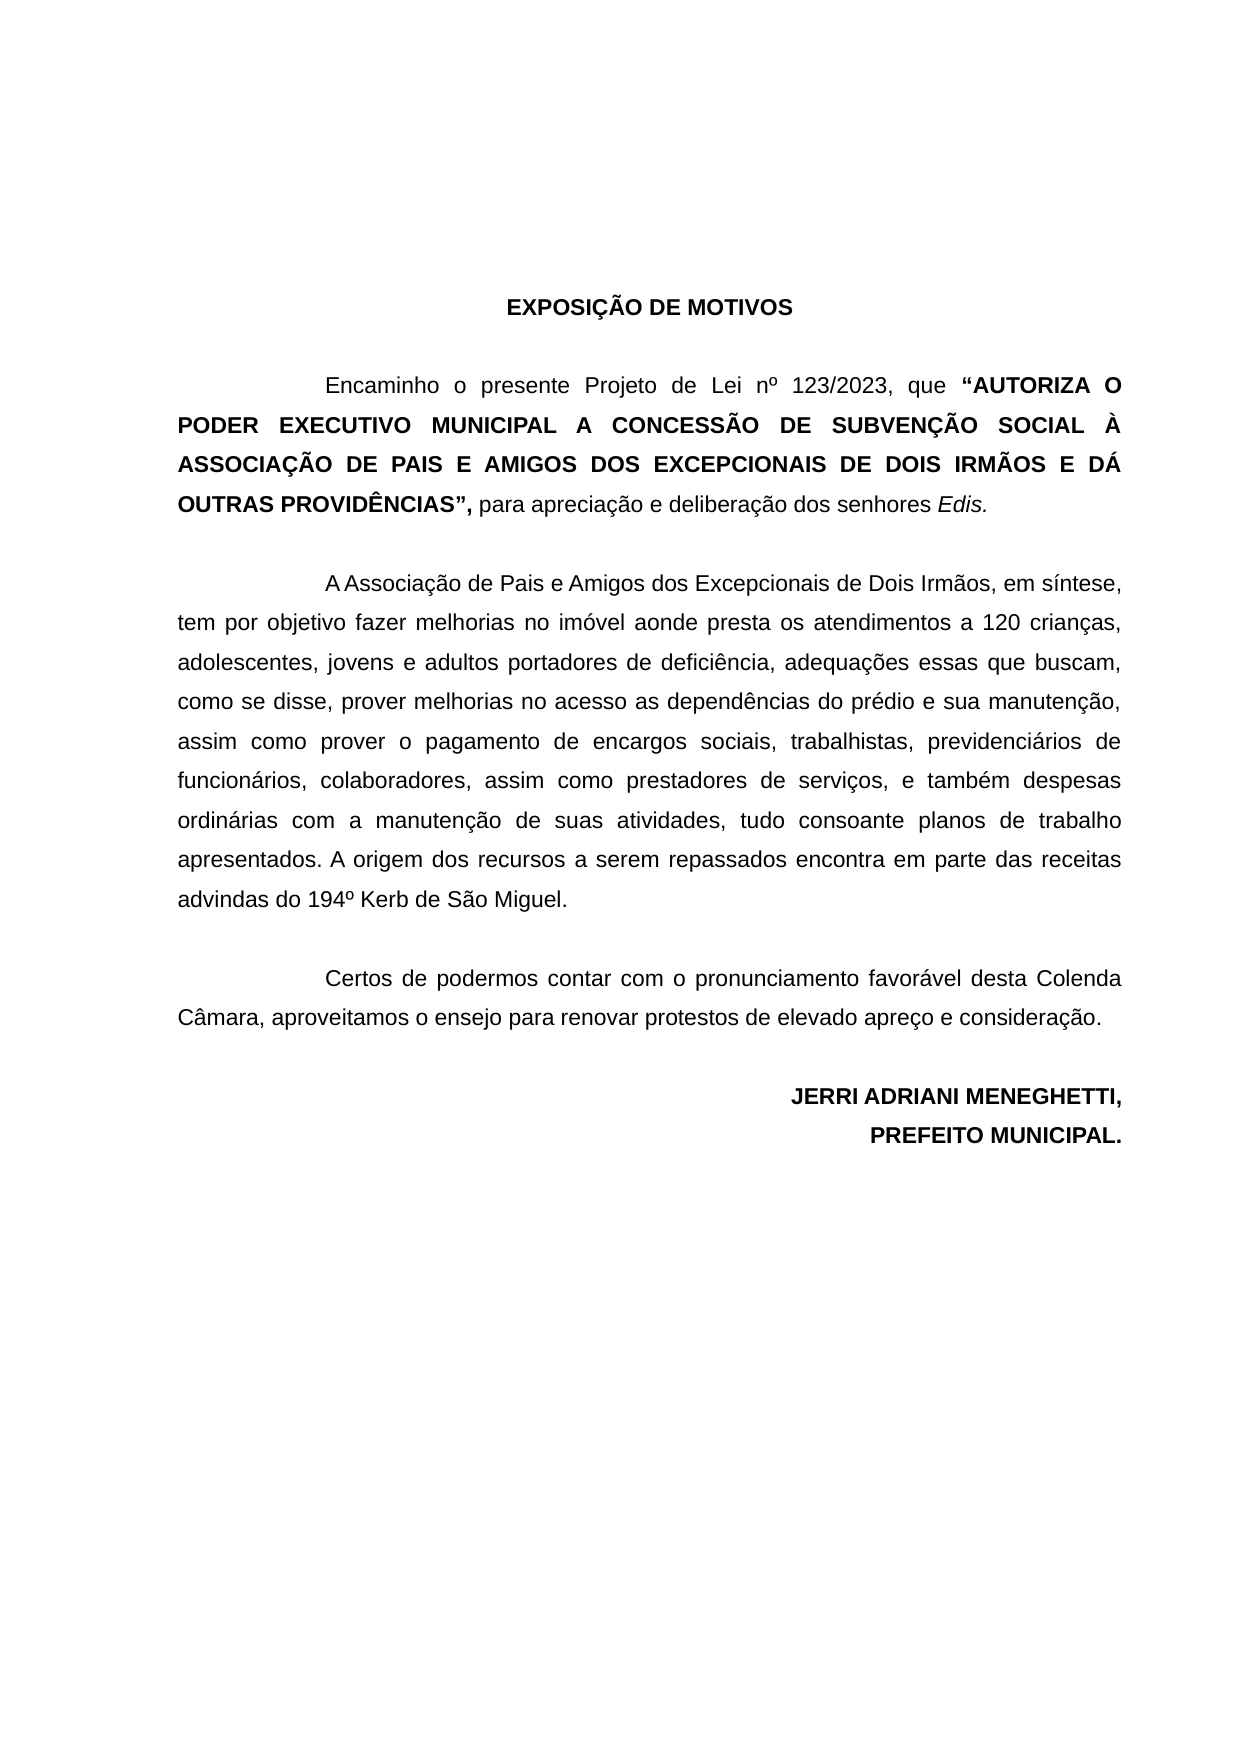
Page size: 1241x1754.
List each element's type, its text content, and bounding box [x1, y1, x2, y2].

text A Associação de Pais e Amigos dos Excepcionais de Dois Irmãos, em síntese, tem por objetivo fazer melhorias no imóvel aonde presta os atendimentos a 120 crianças, adolescentes, jovens e adultos portadores de deficiência, adequações essas que buscam, como se disse, prover melhorias no acesso as dependências do prédio e sua manutenção, assim como prover o pagamento de encargos sociais, trabalhistas, previdenciários de funcionários, colaboradores, assim como prestadores de serviços, e também despesas ordinárias com a manutenção de suas atividades, tudo consoante planos de trabalho apresentados. A origem dos recursos a serem repassados encontra em parte das receitas advindas do 194º Kerb de São Miguel. [177, 570, 1122, 912]
text Encaminho o presente Projeto de Lei nº 123/2023, que “AUTORIZA O PODER EXECUTIVO MUNICIPAL A CONCESSÃO DE SUBVENÇÃO SOCIAL À ASSOCIAÇÃO DE PAIS E AMIGOS DOS EXCEPCIONAIS DE DOIS IRMÃOS E DÁ OUTRAS PROVIDÊNCIAS”, para apreciação e deliberação dos senhores Edis. [177, 372, 1122, 517]
text PREFEITO MUNICIPAL. [177, 1122, 1122, 1149]
text JERRI ADRIANI MENEGHETTI, [177, 1083, 1122, 1109]
text Certos de podermos contar com o pronunciamento favorável desta Colenda Câmara, aproveitamos o ensejo para renovar protestos de elevado apreço e consideração. [177, 964, 1122, 1030]
text EXPOSIÇÃO DE MOTIVOS [177, 293, 1122, 320]
